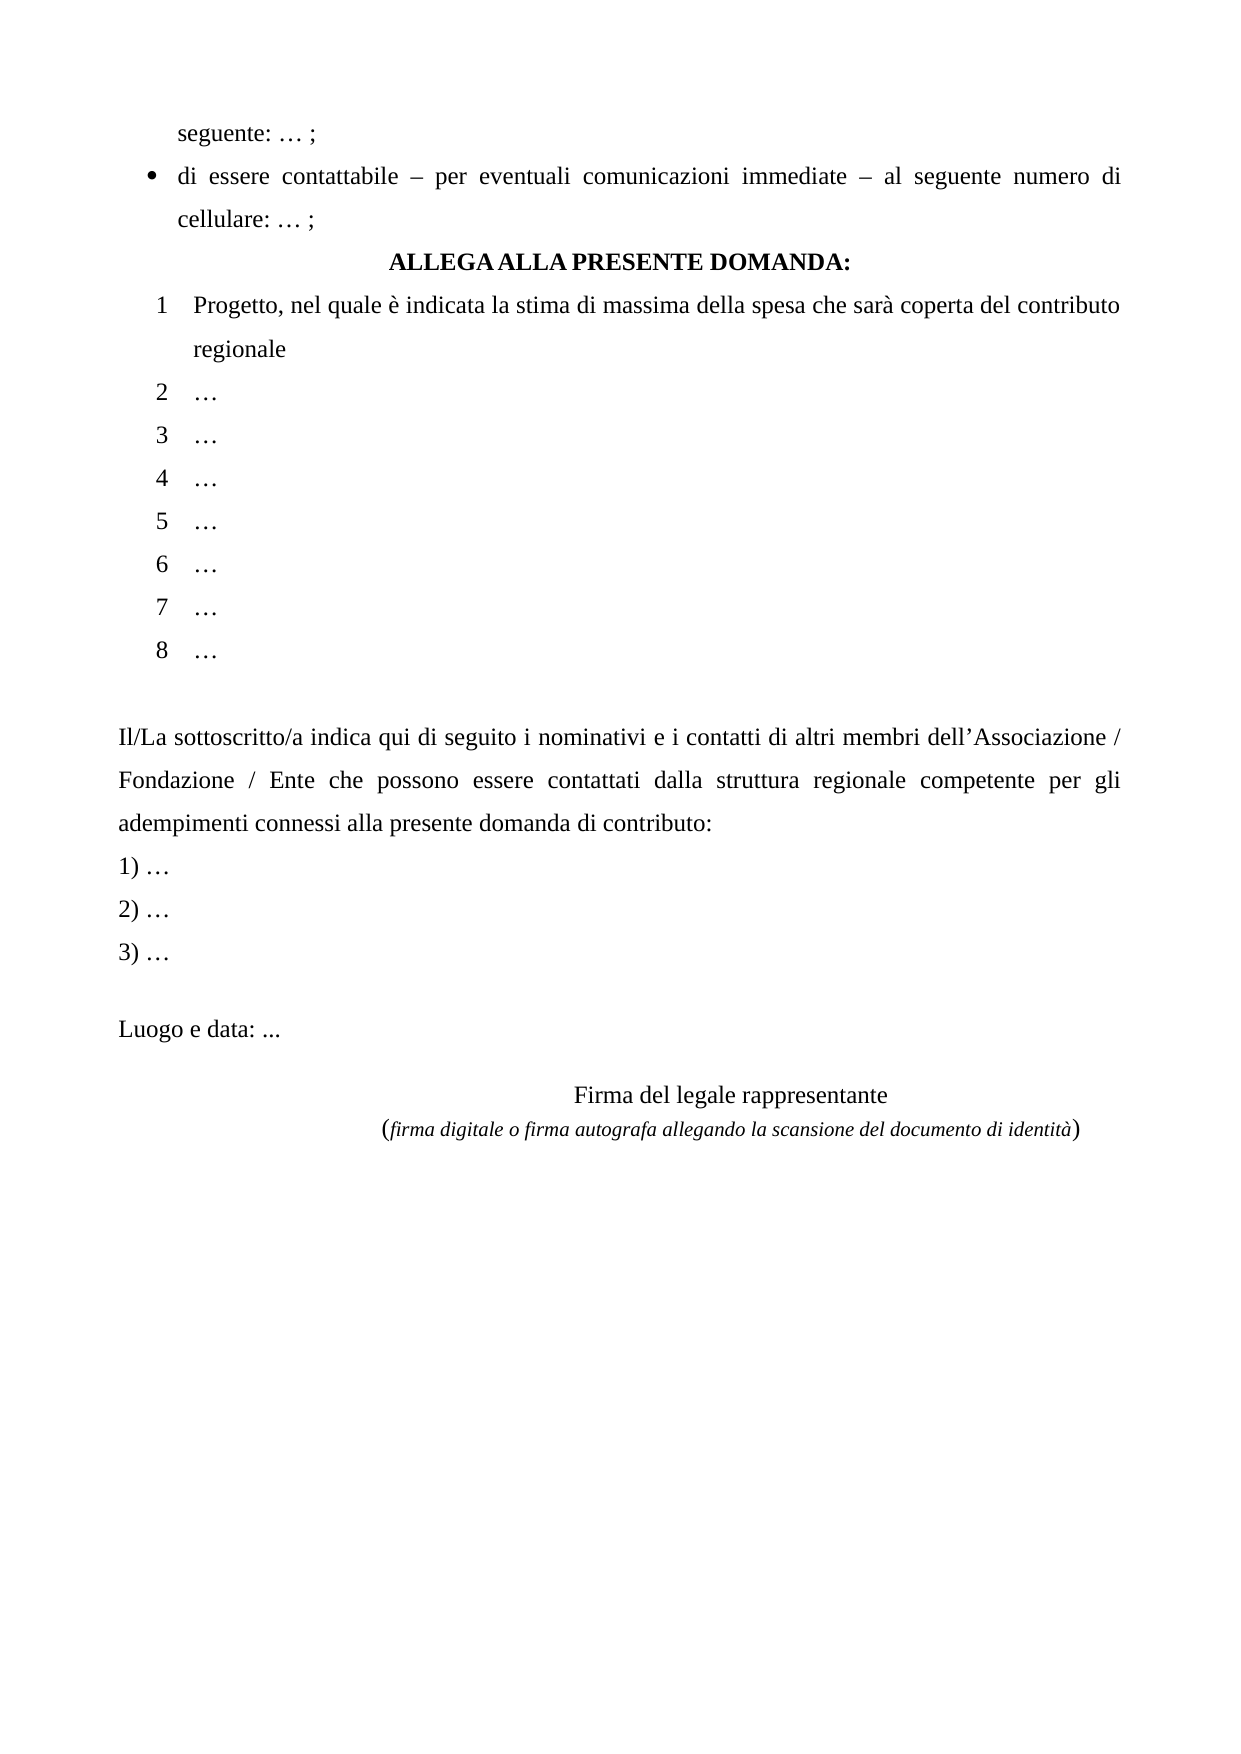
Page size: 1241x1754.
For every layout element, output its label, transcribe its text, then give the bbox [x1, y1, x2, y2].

list seguente: … ; [148, 118, 1122, 147]
list … [156, 549, 1122, 578]
list … [156, 636, 1122, 664]
list … [156, 506, 1122, 535]
text Luogo e data: ... [118, 1014, 1122, 1042]
text Il/La sottoscritto/a indica qui di seguito i nominativi e i contatti di altri membri dell’Associazione / Fondazione / Ente che possono essere contattati dalla struttura regionale competente per gli adempimenti connessi alla presente domanda di contributo: [118, 722, 1122, 837]
list Progetto, nel quale è indicata la stima di massima della spesa che sarà coperta del contributo regionale [156, 291, 1122, 362]
list … [156, 420, 1122, 449]
text 2) … [118, 894, 1122, 923]
text Firma del legale rappresentante [339, 1080, 1122, 1108]
text 3) … [118, 937, 1122, 966]
list di essere contattabile – per eventuali comunicazioni immediate – al seguente numero di cellulare: … ; [148, 161, 1122, 233]
list … [156, 377, 1122, 406]
list … [156, 463, 1122, 492]
text (firma digitale o firma autografa allegando la scansione del documento di identità) [339, 1113, 1122, 1141]
text ALLEGA ALLA PRESENTE DOMANDA: [118, 247, 1122, 276]
text 1) … [118, 851, 1122, 880]
list … [156, 592, 1122, 621]
